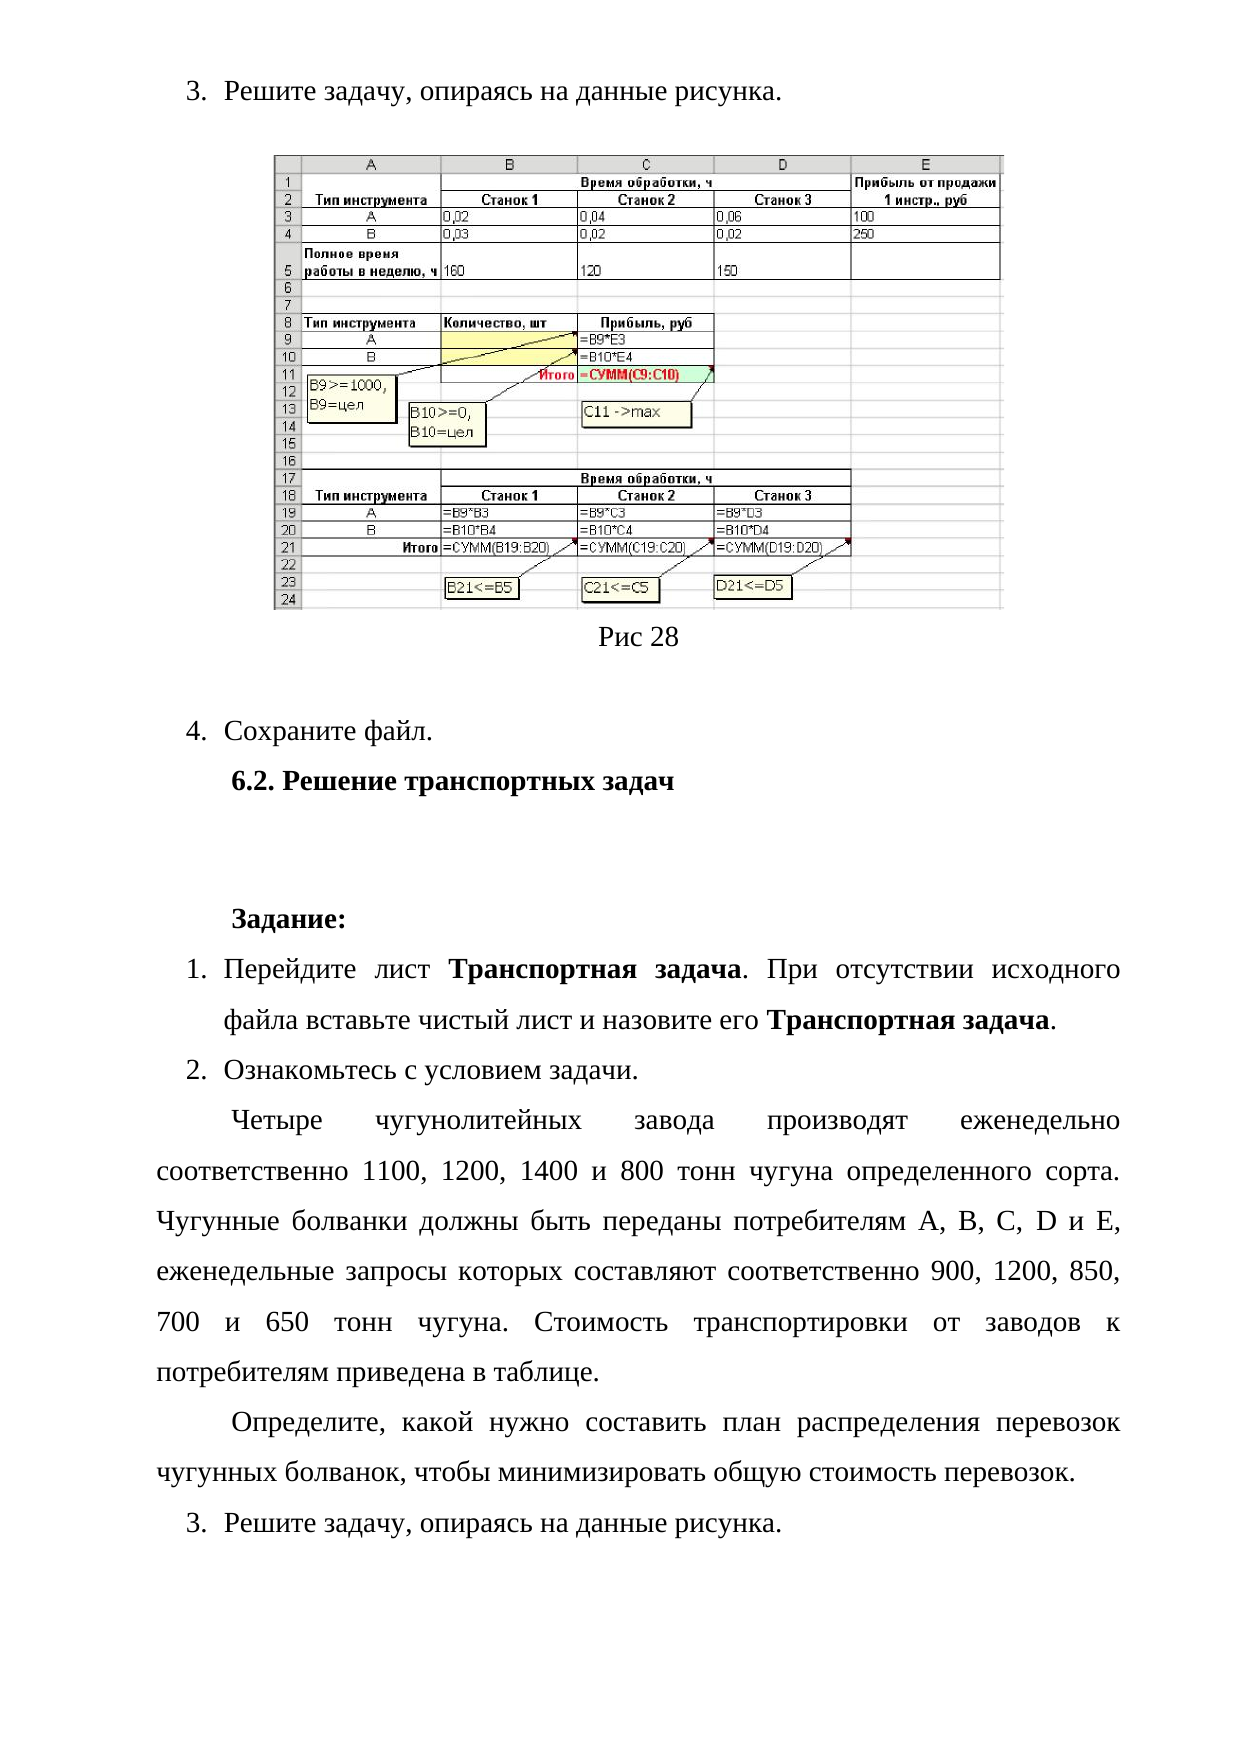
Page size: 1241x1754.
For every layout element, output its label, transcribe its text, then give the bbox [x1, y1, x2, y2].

text Определите, какой нужно составить план распределения перевозок чугунных болванок, чтобы минимизировать общую стоимость перевозок. [156, 1404, 1121, 1488]
list Решите задачу, опираясь на данные рисунка. [186, 1505, 1121, 1538]
list Ознакомьтесь с условием задачи. [186, 1052, 1121, 1086]
picture [273, 155, 1005, 610]
subtitle 6.2. Решение транспортных задач [156, 763, 1121, 797]
text Рис 28 [156, 619, 1121, 652]
list Сохраните файл. [186, 713, 1121, 747]
text Четыре чугунолитейных завода производят еженедельно соответственно 1100, 1200, 1400 и 800 тонн чугуна определенного сорта. Чугунные болванки должны быть переданы потребителям А, В, С, D и Е, еженедельные запросы которых составляют соответственно 900, 1200, 850, 700 и 650 тонн чугуна. Стоимость транспортировки от заводов к потребителям приведена в таблице. [156, 1102, 1121, 1387]
list Решите задачу, опираясь на данные рисунка. [186, 73, 1121, 107]
text Задание: [156, 901, 1121, 935]
list Перейдите лист Транспортная задача. При отсутствии исходного файла вставьте чистый лист и назовите его Транспортная задача. [186, 951, 1121, 1035]
